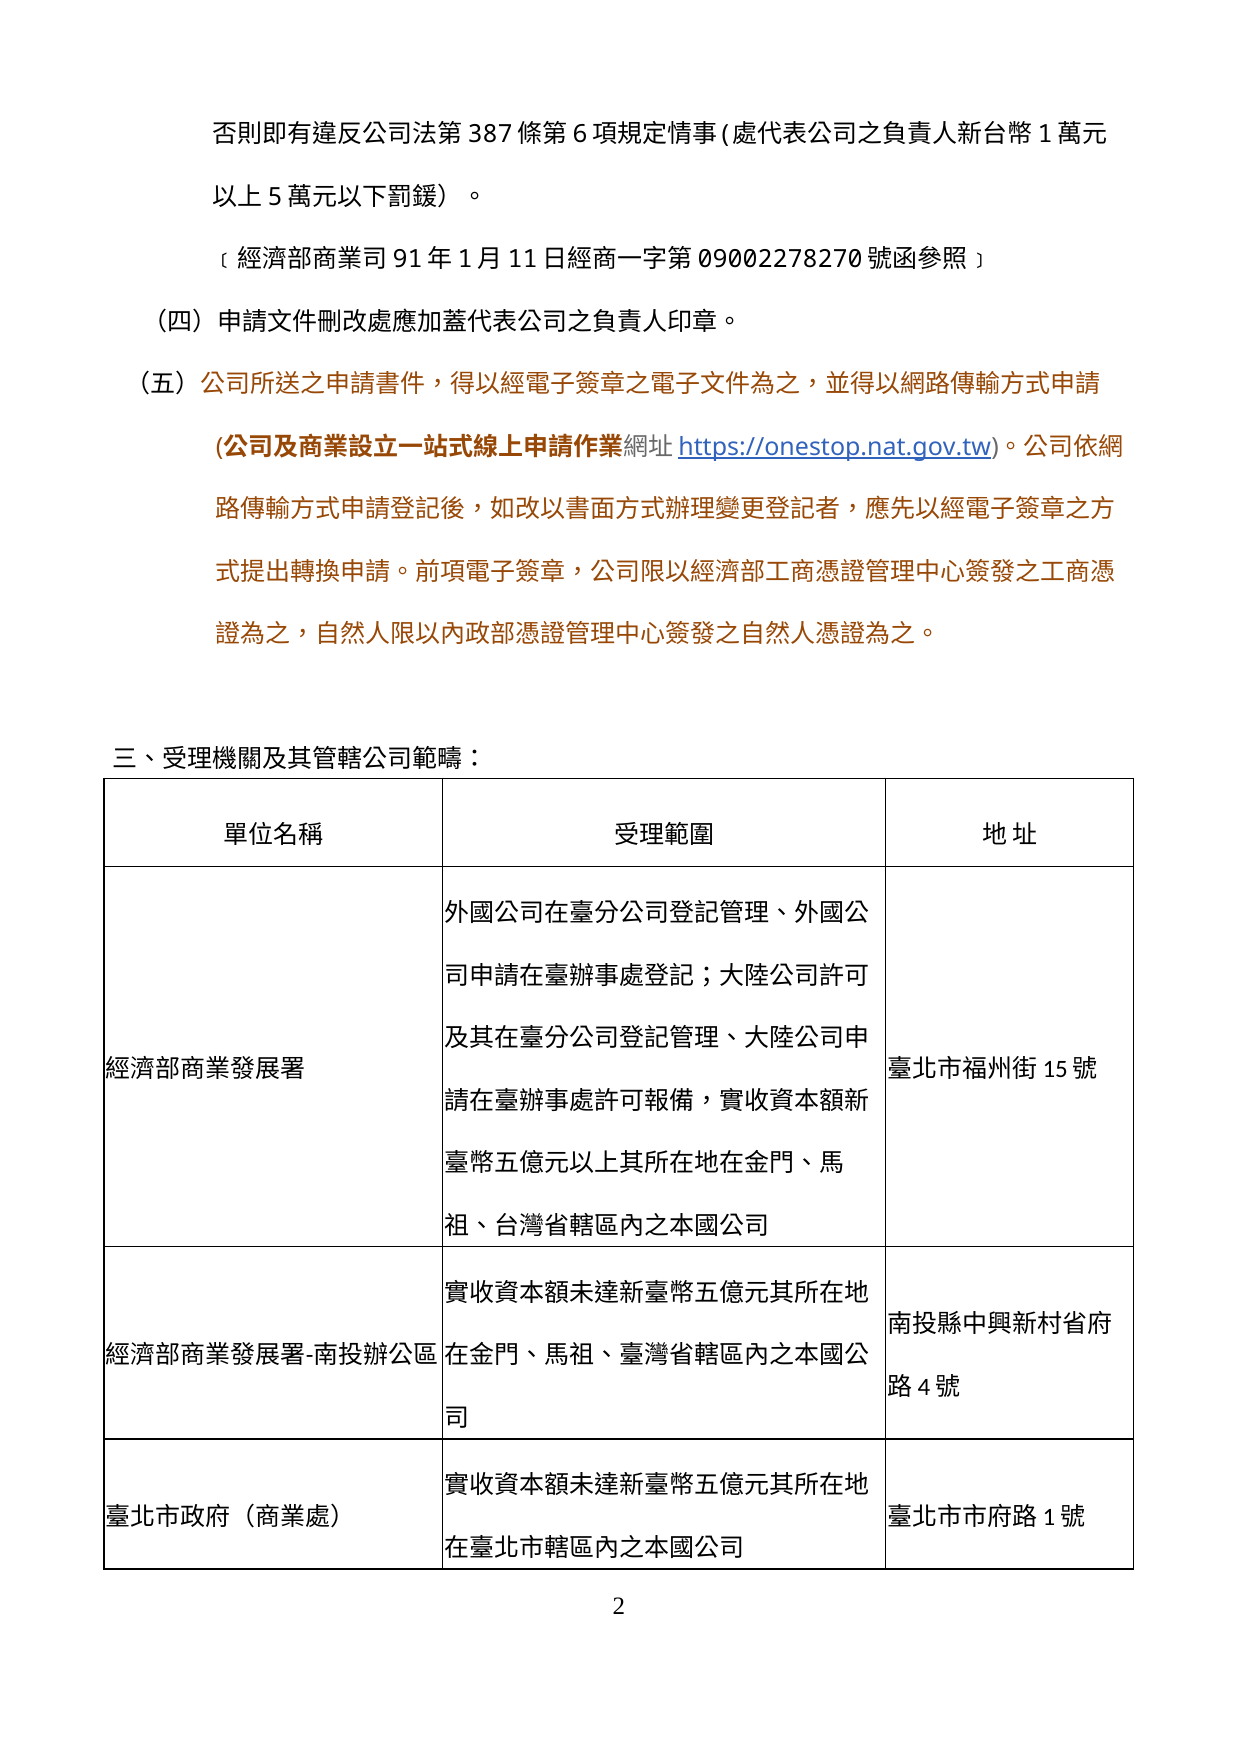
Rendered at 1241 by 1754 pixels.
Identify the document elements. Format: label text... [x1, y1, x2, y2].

table_cell 實收資本額未達新臺幣五億元其所在地在臺北市轄區內之本國公司 [443, 1440, 885, 1568]
table_cell 實收資本額未達新臺幣五億元其所在地在金門、馬祖、臺灣省轄區內之本國公司 [443, 1247, 885, 1438]
table_header 受理範圍 [443, 779, 885, 866]
table_cell 經濟部商業發展署-南投辦公區 [105, 1247, 442, 1438]
table_cell 南投縣中興新村省府路4號 [886, 1247, 1133, 1438]
table_cell 臺北市市府路1號 [886, 1440, 1133, 1568]
text 三、受理機關及其管轄公司範疇： [112, 715, 1125, 777]
text （四）申請文件刪改處應加蓋代表公司之負責人印章。 [112, 277, 1125, 340]
table_cell 外國公司在臺分公司登記管理、外國公司申請在臺辦事處登記；大陸公司許可及其在臺分公司登記管理、大陸公司申請在臺辦事處許可報備，實收資本額新臺幣五億元以上其所在地在金門、馬祖、台灣省轄區內之本國公司 [443, 867, 885, 1246]
table_header 單位名稱 [105, 779, 442, 866]
text （五）公司所送之申請書件，得以經電子簽章之電子文件為之，並得以網路傳輸方式申請(公司及商業設立一站式線上申請作業網址https://onestop.nat.gov.tw)。公司依網路傳輸方式申請登記後，如改以書面方式辦理變更登記者，應先以經電子簽章之方式提出轉換申請。前項電子簽章，公司限以經濟部工商憑證管理中心簽發之工商憑證為之，自然人限以內政部憑證管理中心簽發之自然人憑證為之。 [112, 340, 1125, 652]
table_cell 臺北市政府（商業處） [105, 1440, 442, 1568]
table_cell 經濟部商業發展署 [105, 867, 442, 1246]
text ﹝經濟部商業司91年1月11日經商一字第09002278270號函參照﹞ [212, 215, 1125, 277]
table_cell 臺北市福州街15號 [886, 867, 1133, 1246]
table_header 地 址 [886, 779, 1133, 866]
text （三）公司每次停業期間最長1年，如停業後有需要繼續停業1個月以上者，可無庸每次先辦理復業登記後再續辦停業登記，惟應於每次繼續停業期間前依法申請停業登記，否則即有違反公司法第387條第6項規定情事(處代表公司之負責人新台幣1萬元以上5萬元以下罰鍰）。 [112, 90, 1125, 215]
